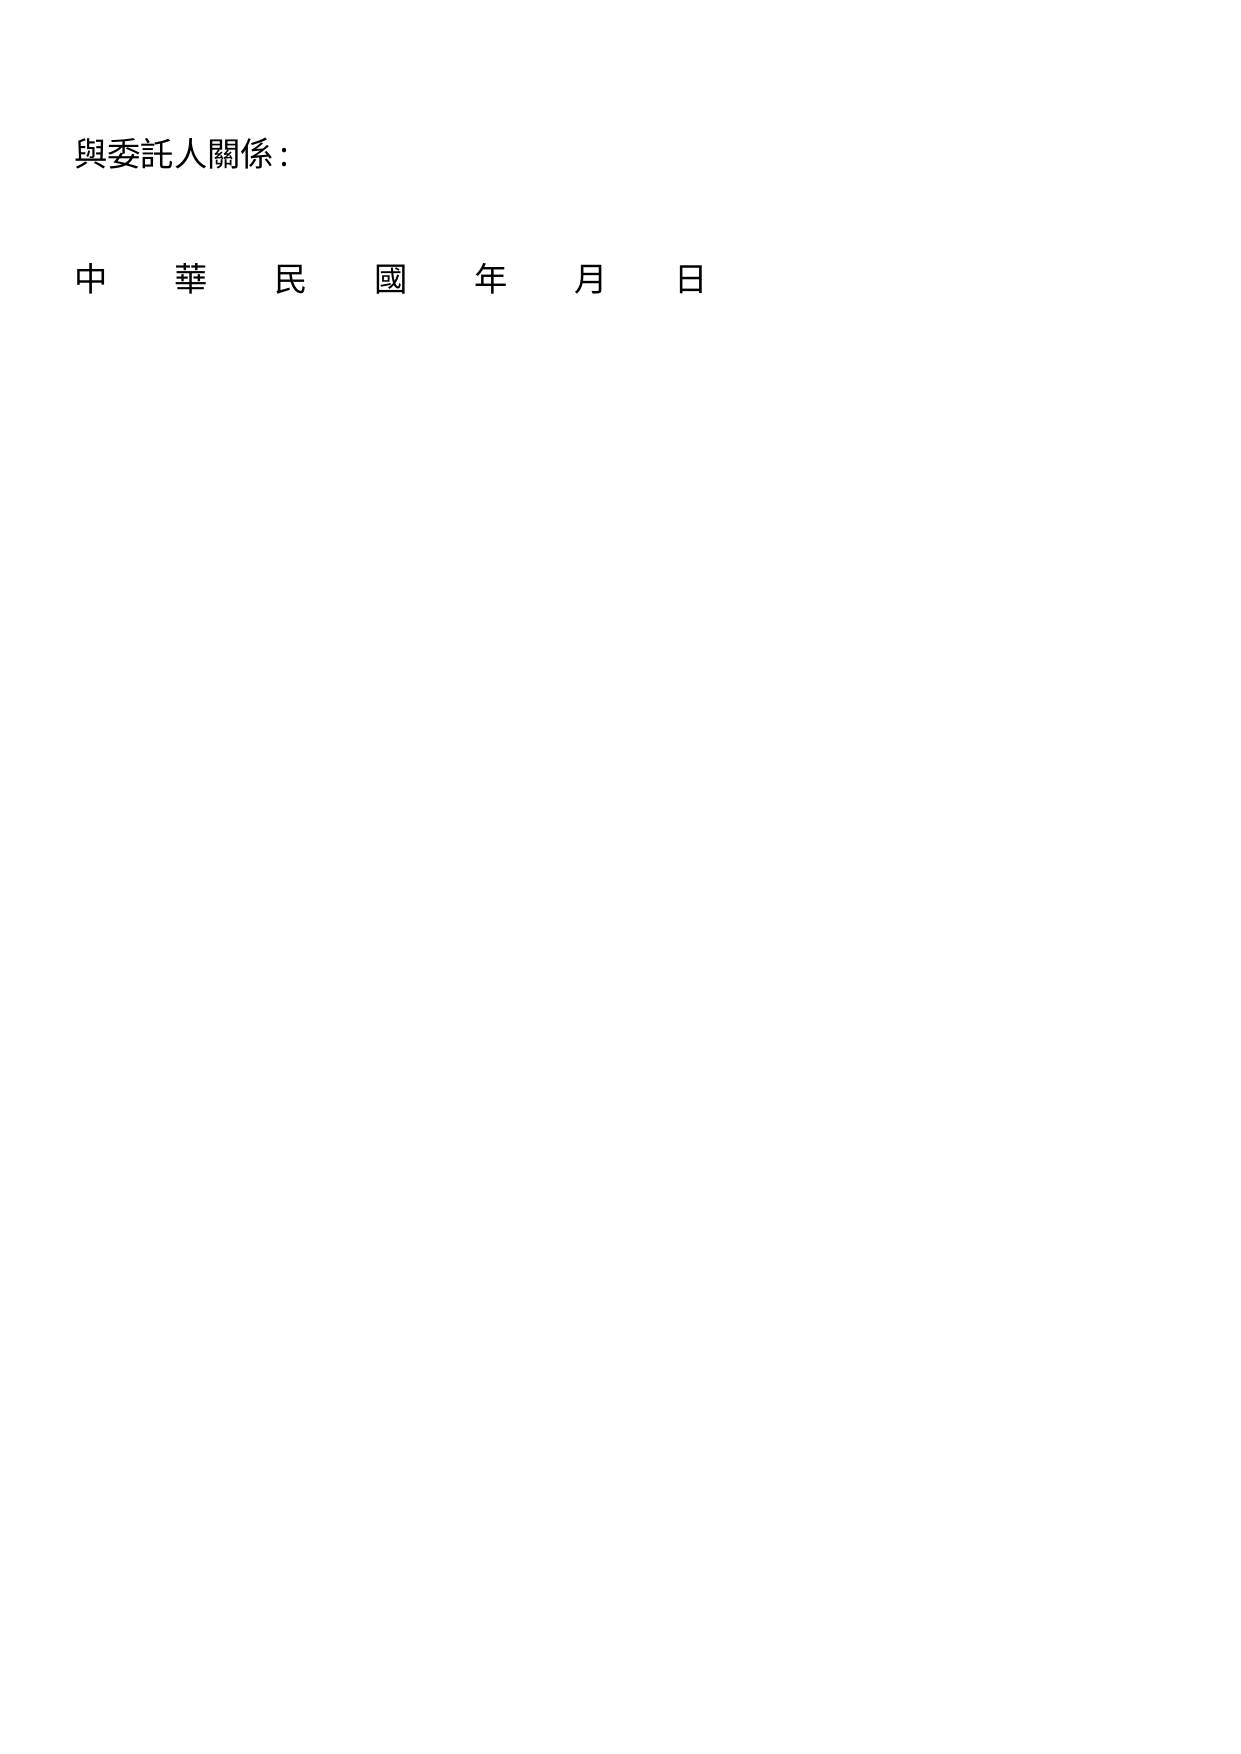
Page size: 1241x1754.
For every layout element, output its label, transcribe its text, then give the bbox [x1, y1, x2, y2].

text 與委託人關係: [74, 110, 1181, 173]
text 中 華 民 國 年 月 日 [74, 235, 1181, 298]
